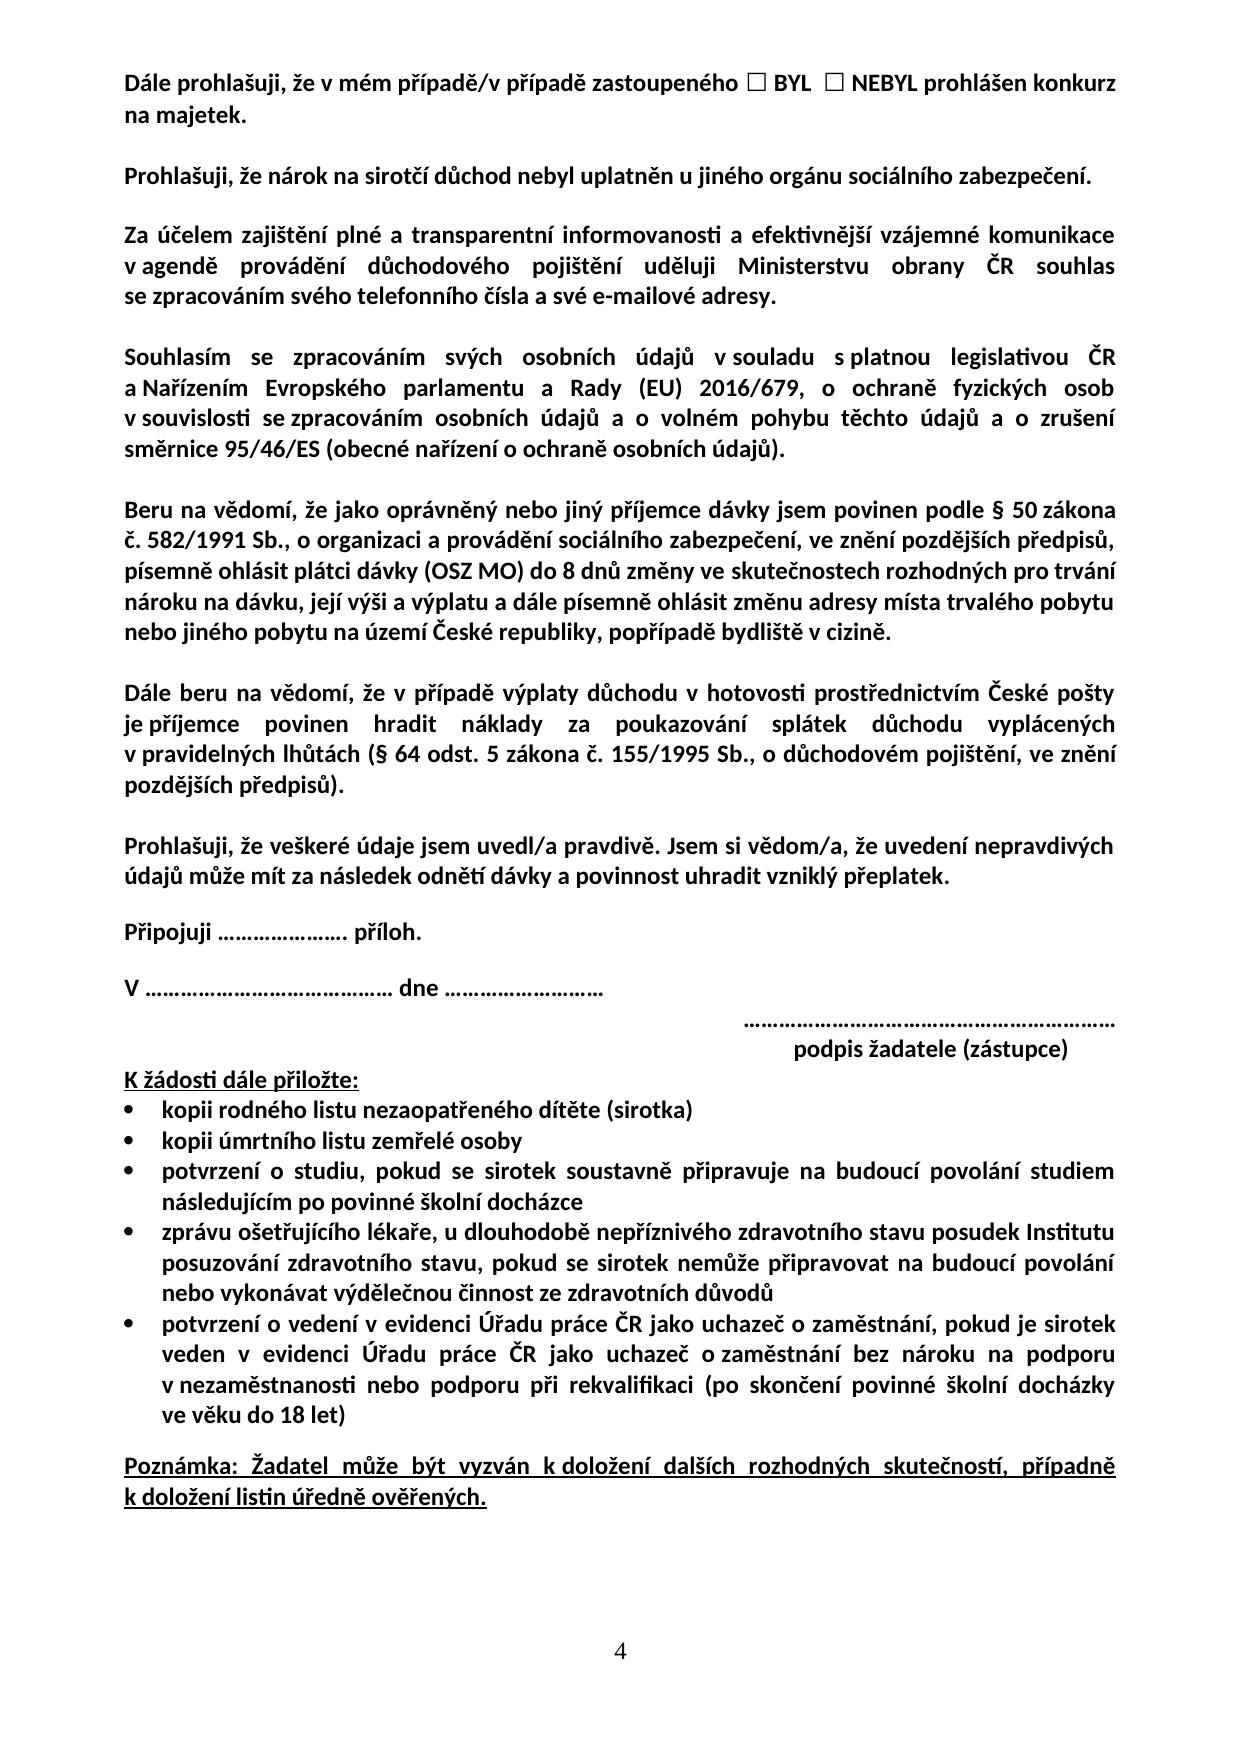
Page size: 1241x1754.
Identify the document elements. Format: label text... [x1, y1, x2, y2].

list potvrzení o studiu, pokud se sirotek soustavně připravuje na budoucí povolání studiem následujícím po povinné školní docházce [124, 1155, 1116, 1216]
text podpis žadatele (zástupce) [124, 1033, 1116, 1064]
text Beru na vědomí, že jako oprávněný nebo jiný příjemce dávky jsem povinen podle § 50 zákona č. 582/1991 Sb., o organizaci a provádění sociálního zabezpečení, ve znění pozdějších předpisů, písemně ohlásit plátci dávky (OSZ MO) do 8 dnů změny ve skutečnostech rozhodných pro trvání nároku na dávku, její výši a výplatu a dále písemně ohlásit změnu adresy místa trvalého pobytu nebo jiného pobytu na území České republiky, popřípadě bydliště v cizině. [124, 494, 1116, 647]
text Prohlašuji, že nárok na sirotčí důchod nebyl uplatněn u jiného orgánu sociálního zabezpečení. [124, 160, 1116, 191]
list kopii úmrtního listu zemřelé osoby [124, 1125, 1116, 1155]
list kopii rodného listu nezaopatřeného dítěte (sirotka) [124, 1094, 1116, 1125]
text V …………………………………… dne ……………………… [124, 972, 1116, 1003]
text Poznámka: Žadatel může být vyzván k doložení dalších rozhodných skutečností, případně [124, 1450, 1116, 1476]
text K žádosti dále přiložte: [124, 1064, 1116, 1094]
list potvrzení o vedení v evidenci Úřadu práce ČR jako uchazeč o zaměstnání, pokud je sirotek veden v evidenci Úřadu práce ČR jako uchazeč o zaměstnání bez nároku na podporu v nezaměstnanosti nebo podporu při rekvalifikaci (po skončení povinné školní docházky ve věku do 18 let) [124, 1308, 1116, 1430]
text Prohlašuji, že veškeré údaje jsem uvedl/a pravdivě. Jsem si vědom/a, že uvedení nepravdivých údajů může mít za následek odnětí dávky a povinnost uhradit vzniklý přeplatek. [124, 830, 1116, 891]
text Dále beru na vědomí, že v případě výplaty důchodu v hotovosti prostřednictvím České pošty je příjemce povinen hradit náklady za poukazování splátek důchodu vyplácených v pravidelných lhůtách (§ 64 odst. 5 zákona č. 155/1995 Sb., o důchodovém pojištění, ve znění pozdějších předpisů). [124, 677, 1116, 799]
text ……………………………………………………… [124, 1003, 1116, 1033]
text Za účelem zajištění plné a transparentní informovanosti a efektivnější vzájemné komunikace v agendě provádění důchodového pojištění uděluji Ministerstvu obrany ČR souhlas se zpracováním svého telefonního čísla a své e-mailové adresy. [124, 219, 1116, 311]
list zprávu ošetřujícího lékaře, u dlouhodobě nepříznivého zdravotního stavu posudek Institutu posuzování zdravotního stavu, pokud se sirotek nemůže připravovat na budoucí povolání nebo vykonávat výdělečnou činnost ze zdravotních důvodů [124, 1216, 1116, 1308]
text Souhlasím se zpracováním svých osobních údajů v souladu s platnou legislativou ČR a Nařízením Evropského parlamentu a Rady (EU) 2016/679, o ochraně fyzických osob v souvislosti se zpracováním osobních údajů a o volném pohybu těchto údajů a o zrušení směrnice 95/46/ES (obecné nařízení o ochraně osobních údajů). [124, 341, 1116, 463]
text k doložení listin úředně ověřených. [124, 1478, 1116, 1511]
text Připojuji …………………. příloh. [124, 916, 1116, 947]
text Dále prohlašuji, že v mém případě/v případě zastoupeného ☐ BYL ☐ NEBYL prohlášen konkurz na majetek. [124, 65, 1116, 129]
